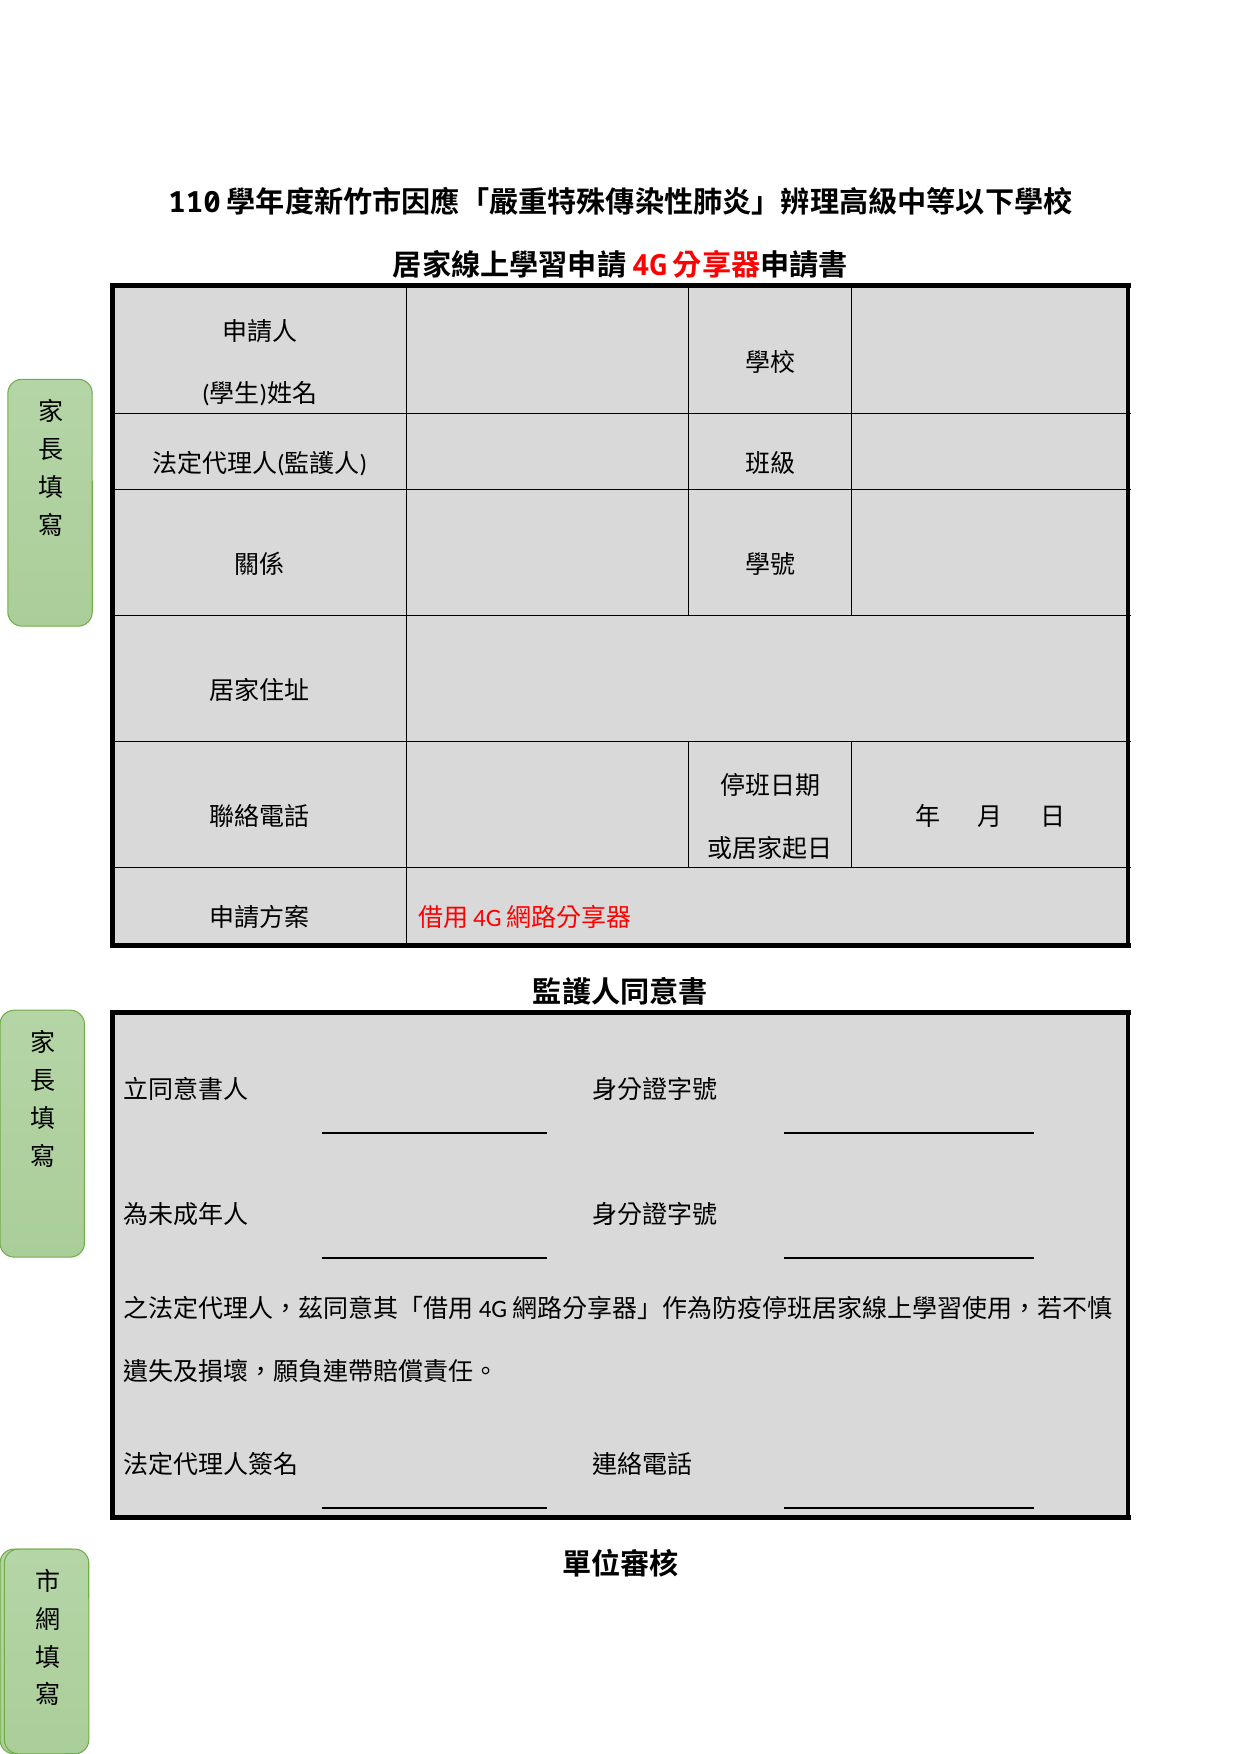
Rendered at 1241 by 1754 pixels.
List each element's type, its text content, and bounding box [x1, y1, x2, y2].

table_cell [407, 616, 1126, 741]
table_cell [772, 1390, 1126, 1515]
table_cell 停班日期 或居家起日 [689, 742, 851, 867]
text 110學年度新竹市因應「嚴重特殊傳染性肺炎」辨理高級中等以下學校 [112, 158, 1128, 221]
table_cell 之法定代理人，茲同意其「借用4G網路分享器」作為防疫停班居家線上學習使用，若不慎遺失及損壞，願負連帶賠償責任。 [115, 1265, 1126, 1390]
table_cell 法定代理人簽名 [115, 1390, 311, 1515]
table_cell 班級 [689, 414, 851, 489]
text 居家線上學習申請4G分享器申請書 [112, 221, 1128, 283]
table_header 身分證字號 [581, 1015, 772, 1140]
table_cell 學號 [689, 490, 851, 615]
table_cell [311, 1390, 581, 1515]
table_cell 年 月 日 [852, 742, 1126, 867]
table_cell [407, 414, 688, 489]
table_header [772, 1015, 1126, 1140]
table_header 申請人 (學生)姓名 [115, 288, 406, 413]
text 單位審核 [112, 1520, 1128, 1582]
table_cell [772, 1140, 1126, 1265]
table_cell 法定代理人(監護人) [115, 414, 406, 489]
table_cell [852, 490, 1126, 615]
table_cell [311, 1140, 581, 1265]
table_cell 身分證字號 [581, 1140, 772, 1265]
table_cell 聯絡電話 [115, 742, 406, 867]
table_cell 連絡電話 [581, 1390, 772, 1515]
table_header [311, 1015, 581, 1140]
table_header 學校 [689, 288, 851, 413]
table_cell [852, 414, 1126, 489]
table_cell 借用4G網路分享器 [407, 868, 1126, 943]
table_header 立同意書人 [115, 1015, 311, 1140]
table_cell 申請方案 [115, 868, 406, 943]
text 監護人同意書 [112, 948, 1128, 1010]
table_header [852, 288, 1126, 413]
table_cell 關係 [115, 490, 406, 615]
table_cell 為未成年人 [115, 1140, 311, 1265]
table_cell [407, 490, 688, 615]
table_cell [407, 742, 688, 867]
table_cell 居家住址 [115, 616, 406, 741]
table_header [407, 288, 688, 413]
